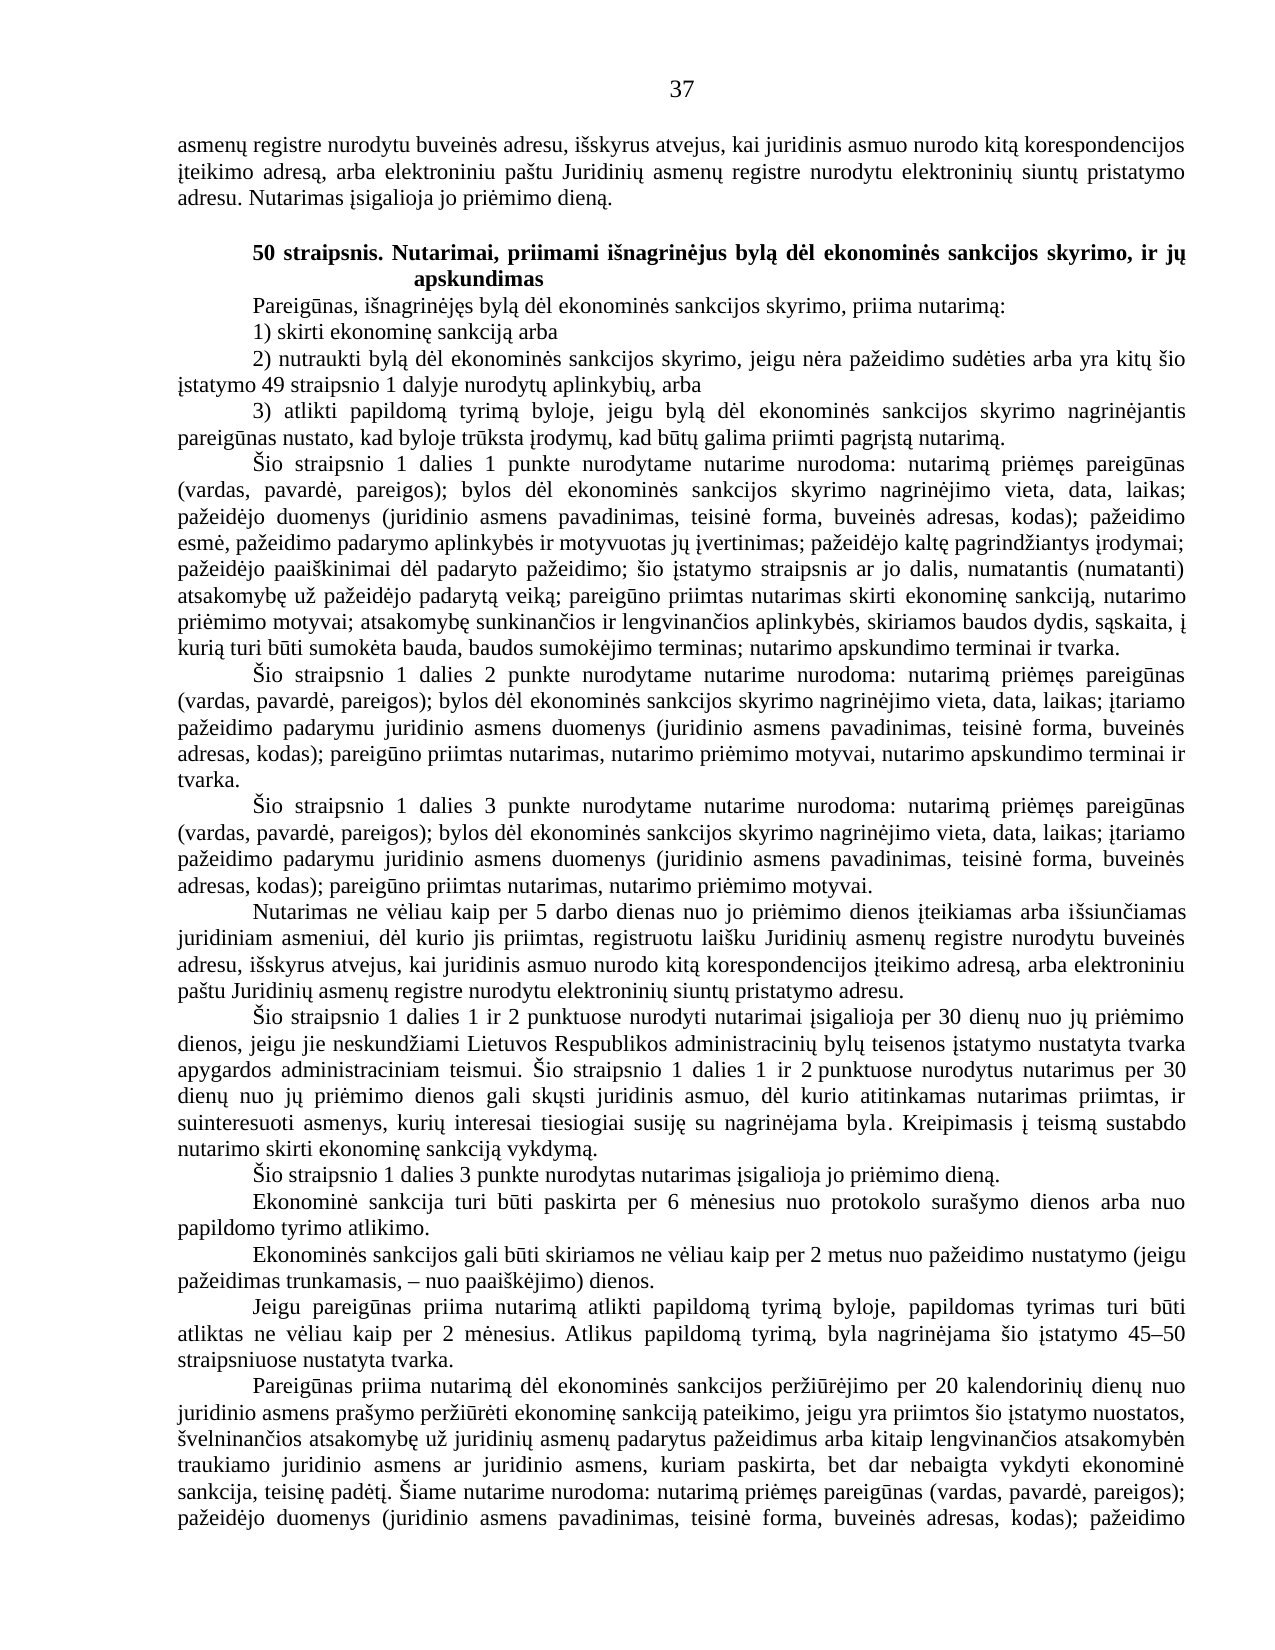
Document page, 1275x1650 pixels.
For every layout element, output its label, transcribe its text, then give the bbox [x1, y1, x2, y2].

text Ekonominės sankcijos gali būti skiriamos ne vėliau kaip per 2 metus nuo pažeidimo nustatymo (jeigu pažeidimas trunkamasis, – nuo paaiškėjimo) dienos. [177, 1241, 1186, 1293]
text 50 straipsnis. Nutarimai, priimami išnagrinėjus bylą dėl ekonominės sankcijos skyrimo, ir jų apskundimas [252, 239, 1186, 292]
text Jeigu pareigūnas priima nutarimą atlikti papildomą tyrimą byloje, papildomas tyrimas turi būti atliktas ne vėliau kaip per 2 mėnesius. Atlikus papildomą tyrimą, byla nagrinėjama šio įstatymo 45–50 straipsniuose nustatyta tvarka. [177, 1293, 1186, 1372]
text 3) atlikti papildomą tyrimą byloje, jeigu bylą dėl ekonominės sankcijos skyrimo nagrinėjantis pareigūnas nustato, kad byloje trūksta įrodymų, kad būtų galima priimti pagrįstą nutarimą. [177, 397, 1186, 450]
text asmenų registre nurodytu buveinės adresu, išskyrus atvejus, kai juridinis asmuo nurodo kitą korespondencijos įteikimo adresą, arba elektroniniu paštu Juridinių asmenų registre nurodytu elektroninių siuntų pristatymo adresu. Nutarimas įsigalioja jo priėmimo dieną. [177, 131, 1186, 210]
text Šio straipsnio 1 dalies 3 punkte nurodytas nutarimas įsigalioja jo priėmimo dieną. [177, 1162, 1186, 1188]
text Šio straipsnio 1 dalies 1 ir 2 punktuose nurodyti nutarimai įsigalioja per 30 dienų nuo jų priėmimo dienos, jeigu jie neskundžiami Lietuvos Respublikos administracinių bylų teisenos įstatymo nustatyta tvarka apygardos administraciniam teismui. Šio straipsnio 1 dalies 1 ir 2 punktuose nurodytus nutarimus per 30 dienų nuo jų priėmimo dienos gali skųsti juridinis asmuo, dėl kurio atitinkamas nutarimas priimtas, ir suinteresuoti asmenys, kurių interesai tiesiogiai susiję su nagrinėjama byla. Kreipimasis į teismą sustabdo nutarimo skirti ekonominę sankciją vykdymą. [177, 1003, 1186, 1162]
text Pareigūnas priima nutarimą dėl ekonominės sankcijos peržiūrėjimo per 20 kalendorinių dienų nuo juridinio asmens prašymo peržiūrėti ekonominę sankciją pateikimo, jeigu yra priimtos šio įstatymo nuostatos, švelninančios atsakomybę už juridinių asmenų padarytus pažeidimus arba kitaip lengvinančios atsakomybėn traukiamo juridinio asmens ar juridinio asmens, kuriam paskirta, bet dar nebaigta vykdyti ekonominė sankcija, teisinę padėtį. Šiame nutarime nurodoma: nutarimą priėmęs pareigūnas (vardas, pavardė, pareigos); pažeidėjo duomenys (juridinio asmens pavadinimas, teisinė forma, buveinės adresas, kodas); pažeidimo [177, 1372, 1186, 1531]
text Šio straipsnio 1 dalies 1 punkte nurodytame nutarime nurodoma: nutarimą priėmęs pareigūnas (vardas, pavardė, pareigos); bylos dėl ekonominės sankcijos skyrimo nagrinėjimo vieta, data, laikas; pažeidėjo duomenys (juridinio asmens pavadinimas, teisinė forma, buveinės adresas, kodas); pažeidimo esmė, pažeidimo padarymo aplinkybės ir motyvuotas jų įvertinimas; pažeidėjo kaltę pagrindžiantys įrodymai; pažeidėjo paaiškinimai dėl padaryto pažeidimo; šio įstatymo straipsnis ar jo dalis, numatantis (numatanti) atsakomybę už pažeidėjo padarytą veiką; pareigūno priimtas nutarimas skirti ekonominę sankciją, nutarimo priėmimo motyvai; atsakomybę sunkinančios ir lengvinančios aplinkybės, skiriamos baudos dydis, sąskaita, į kurią turi būti sumokėta bauda, baudos sumokėjimo terminas; nutarimo apskundimo terminai ir tvarka. [177, 450, 1186, 661]
text Šio straipsnio 1 dalies 3 punkte nurodytame nutarime nurodoma: nutarimą priėmęs pareigūnas (vardas, pavardė, pareigos); bylos dėl ekonominės sankcijos skyrimo nagrinėjimo vieta, data, laikas; įtariamo pažeidimo padarymu juridinio asmens duomenys (juridinio asmens pavadinimas, teisinė forma, buveinės adresas, kodas); pareigūno priimtas nutarimas, nutarimo priėmimo motyvai. [177, 793, 1186, 898]
text 1) skirti ekonominę sankciją arba [177, 318, 1186, 344]
text 2) nutraukti bylą dėl ekonominės sankcijos skyrimo, jeigu nėra pažeidimo sudėties arba yra kitų šio įstatymo 49 straipsnio 1 dalyje nurodytų aplinkybių, arba [177, 344, 1186, 397]
text Šio straipsnio 1 dalies 2 punkte nurodytame nutarime nurodoma: nutarimą priėmęs pareigūnas (vardas, pavardė, pareigos); bylos dėl ekonominės sankcijos skyrimo nagrinėjimo vieta, data, laikas; įtariamo pažeidimo padarymu juridinio asmens duomenys (juridinio asmens pavadinimas, teisinė forma, buveinės adresas, kodas); pareigūno priimtas nutarimas, nutarimo priėmimo motyvai, nutarimo apskundimo terminai ir tvarka. [177, 661, 1186, 793]
text Ekonominė sankcija turi būti paskirta per 6 mėnesius nuo protokolo surašymo dienos arba nuo papildomo tyrimo atlikimo. [177, 1188, 1186, 1241]
text Nutarimas ne vėliau kaip per 5 darbo dienas nuo jo priėmimo dienos įteikiamas arba išsiunčiamas juridiniam asmeniui, dėl kurio jis priimtas, registruotu laišku Juridinių asmenų registre nurodytu buveinės adresu, išskyrus atvejus, kai juridinis asmuo nurodo kitą korespondencijos įteikimo adresą, arba elektroniniu paštu Juridinių asmenų registre nurodytu elektroninių siuntų pristatymo adresu. [177, 898, 1186, 1003]
text Pareigūnas, išnagrinėjęs bylą dėl ekonominės sankcijos skyrimo, priima nutarimą: [177, 292, 1186, 318]
